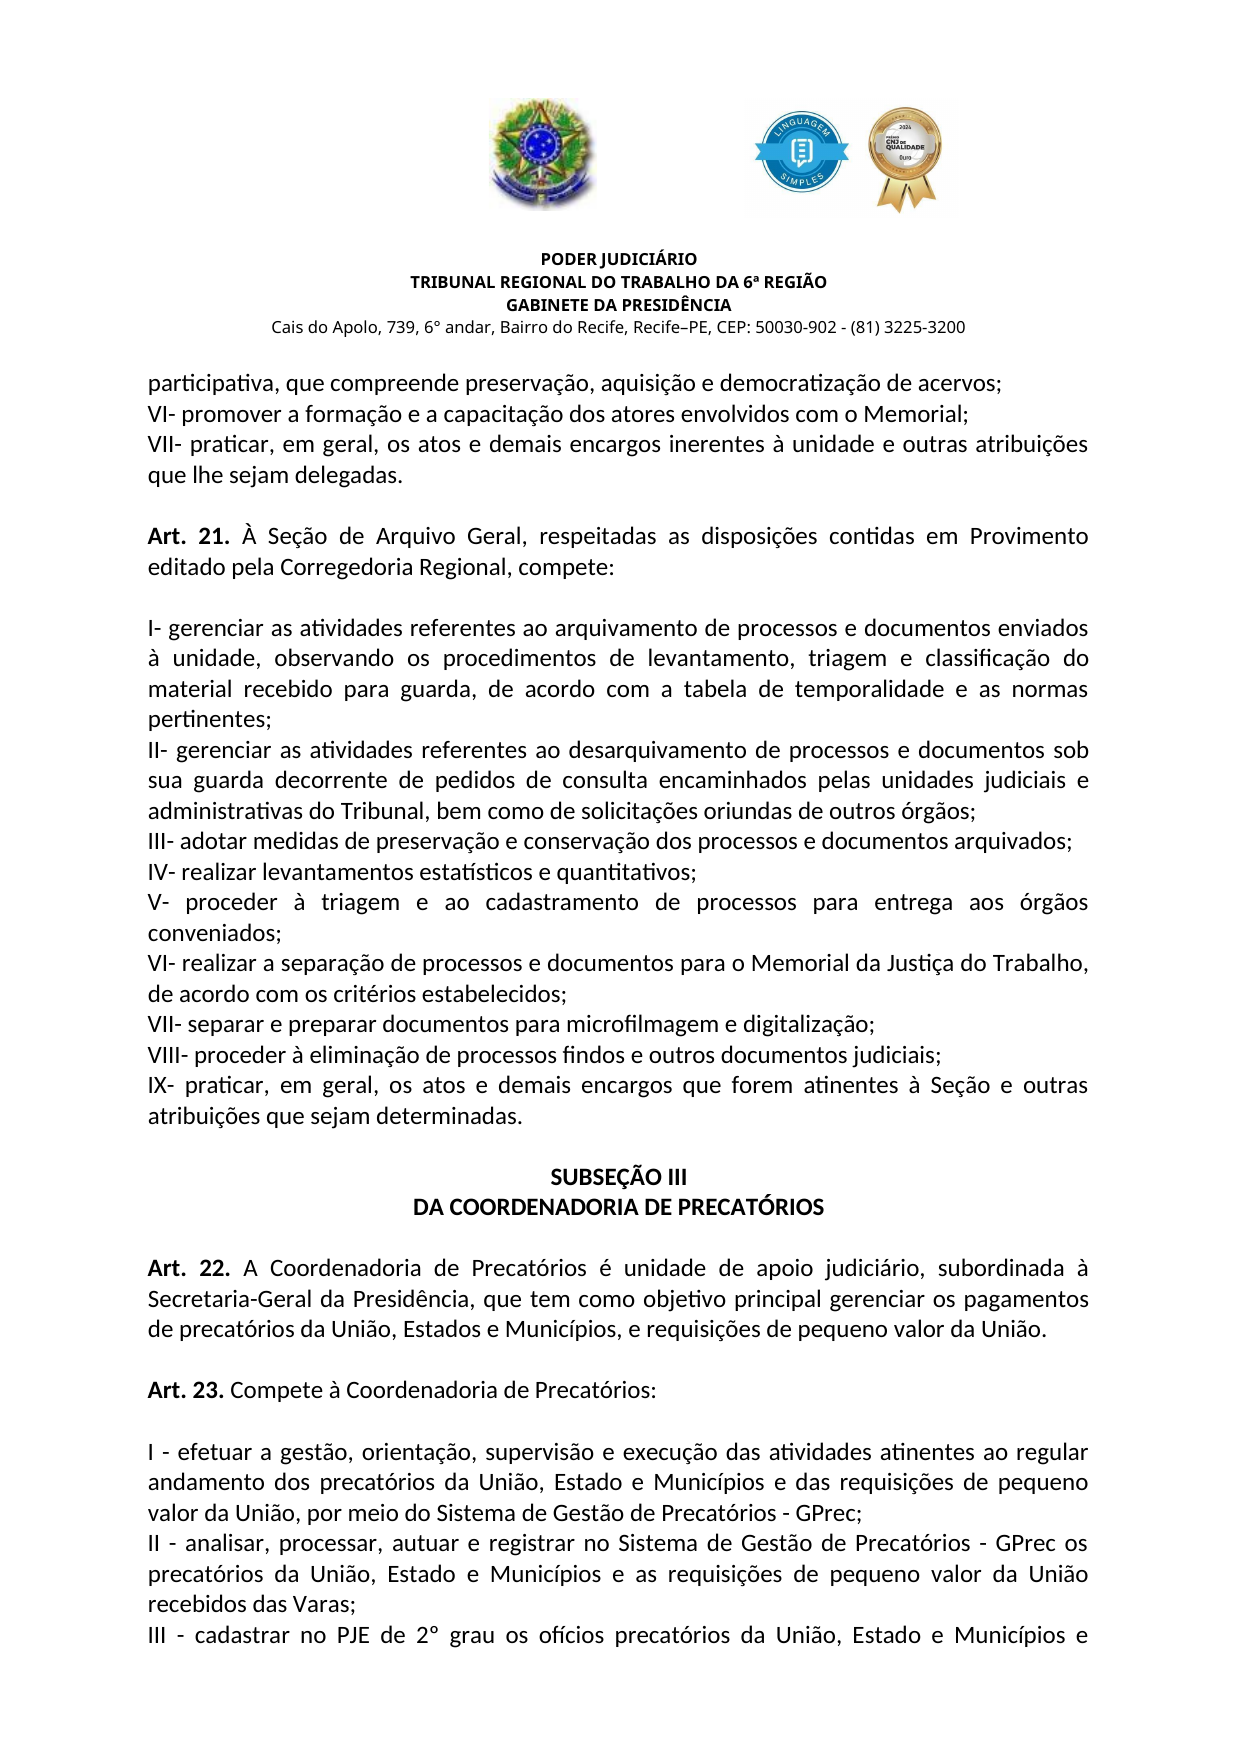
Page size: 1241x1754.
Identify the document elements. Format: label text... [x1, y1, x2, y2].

text DA COORDENADORIA DE PRECATÓRIOS [147, 1192, 1090, 1222]
text Art. 23. Compete à Coordenadoria de Precatórios: [147, 1375, 1090, 1405]
text Art. 21. À Seção de Arquivo Geral, respeitadas as disposições contidas em Provimento editado pela Corregedoria Regional, compete: [147, 520, 1090, 581]
text IX- praticar, em geral, os atos e demais encargos que forem atinentes à Seção e outras atribuições que sejam determinadas. [147, 1069, 1090, 1131]
text III- adotar medidas de preservação e conservação dos processos e documentos arquivados; [147, 825, 1090, 856]
text II- gerenciar as atividades referentes ao desarquivamento de processos e documentos sob sua guarda decorrente de pedidos de consulta encaminhados pelas unidades judiciais e administrativas do Tribunal, bem como de solicitações oriundas de outros órgãos; [147, 734, 1090, 825]
text participativa, que compreende preservação, aquisição e democratização de acervos; [147, 367, 1090, 398]
text VII- separar e preparar documentos para microfilmagem e digitalização; [147, 1008, 1090, 1039]
text VIII- proceder à eliminação de processos findos e outros documentos judiciais; [147, 1039, 1090, 1069]
text I - efetuar a gestão, orientação, supervisão e execução das atividades atinentes ao regular andamento dos precatórios da União, Estado e Municípios e das requisições de pequeno valor da União, por meio do Sistema de Gestão de Precatórios - GPrec; [147, 1436, 1090, 1527]
text I- gerenciar as atividades referentes ao arquivamento de processos e documentos enviados à unidade, observando os procedimentos de levantamento, triagem e classificação do material recebido para guarda, de acordo com a tabela de temporalidade e as normas pertinentes; [147, 612, 1090, 734]
text III - cadastrar no PJE de 2º grau os ofícios precatórios da União, Estado e Municípios e [147, 1619, 1090, 1649]
text IV- realizar levantamentos estatísticos e quantitativos; [147, 856, 1090, 886]
text SUBSEÇÃO III [147, 1161, 1090, 1192]
text VI- realizar a separação de processos e documentos para o Memorial da Justiça do Trabalho, de acordo com os critérios estabelecidos; [147, 947, 1090, 1008]
text Art. 22. A Coordenadoria de Precatórios é unidade de apoio judiciário, subordinada à Secretaria-Geral da Presidência, que tem como objetivo principal gerenciar os pagamentos de precatórios da União, Estados e Municípios, e requisições de pequeno valor da União. [147, 1253, 1090, 1344]
text V- proceder à triagem e ao cadastramento de processos para entrega aos órgãos conveniados; [147, 886, 1090, 947]
text VII- praticar, em geral, os atos e demais encargos inerentes à unidade e outras atribuições que lhe sejam delegadas. [147, 428, 1090, 489]
text VI- promover a formação e a capacitação dos atores envolvidos com o Memorial; [147, 398, 1090, 428]
text II - analisar, processar, autuar e registrar no Sistema de Gestão de Precatórios - GPrec os precatórios da União, Estado e Municípios e as requisições de pequeno valor da União recebidos das Varas; [147, 1527, 1090, 1619]
